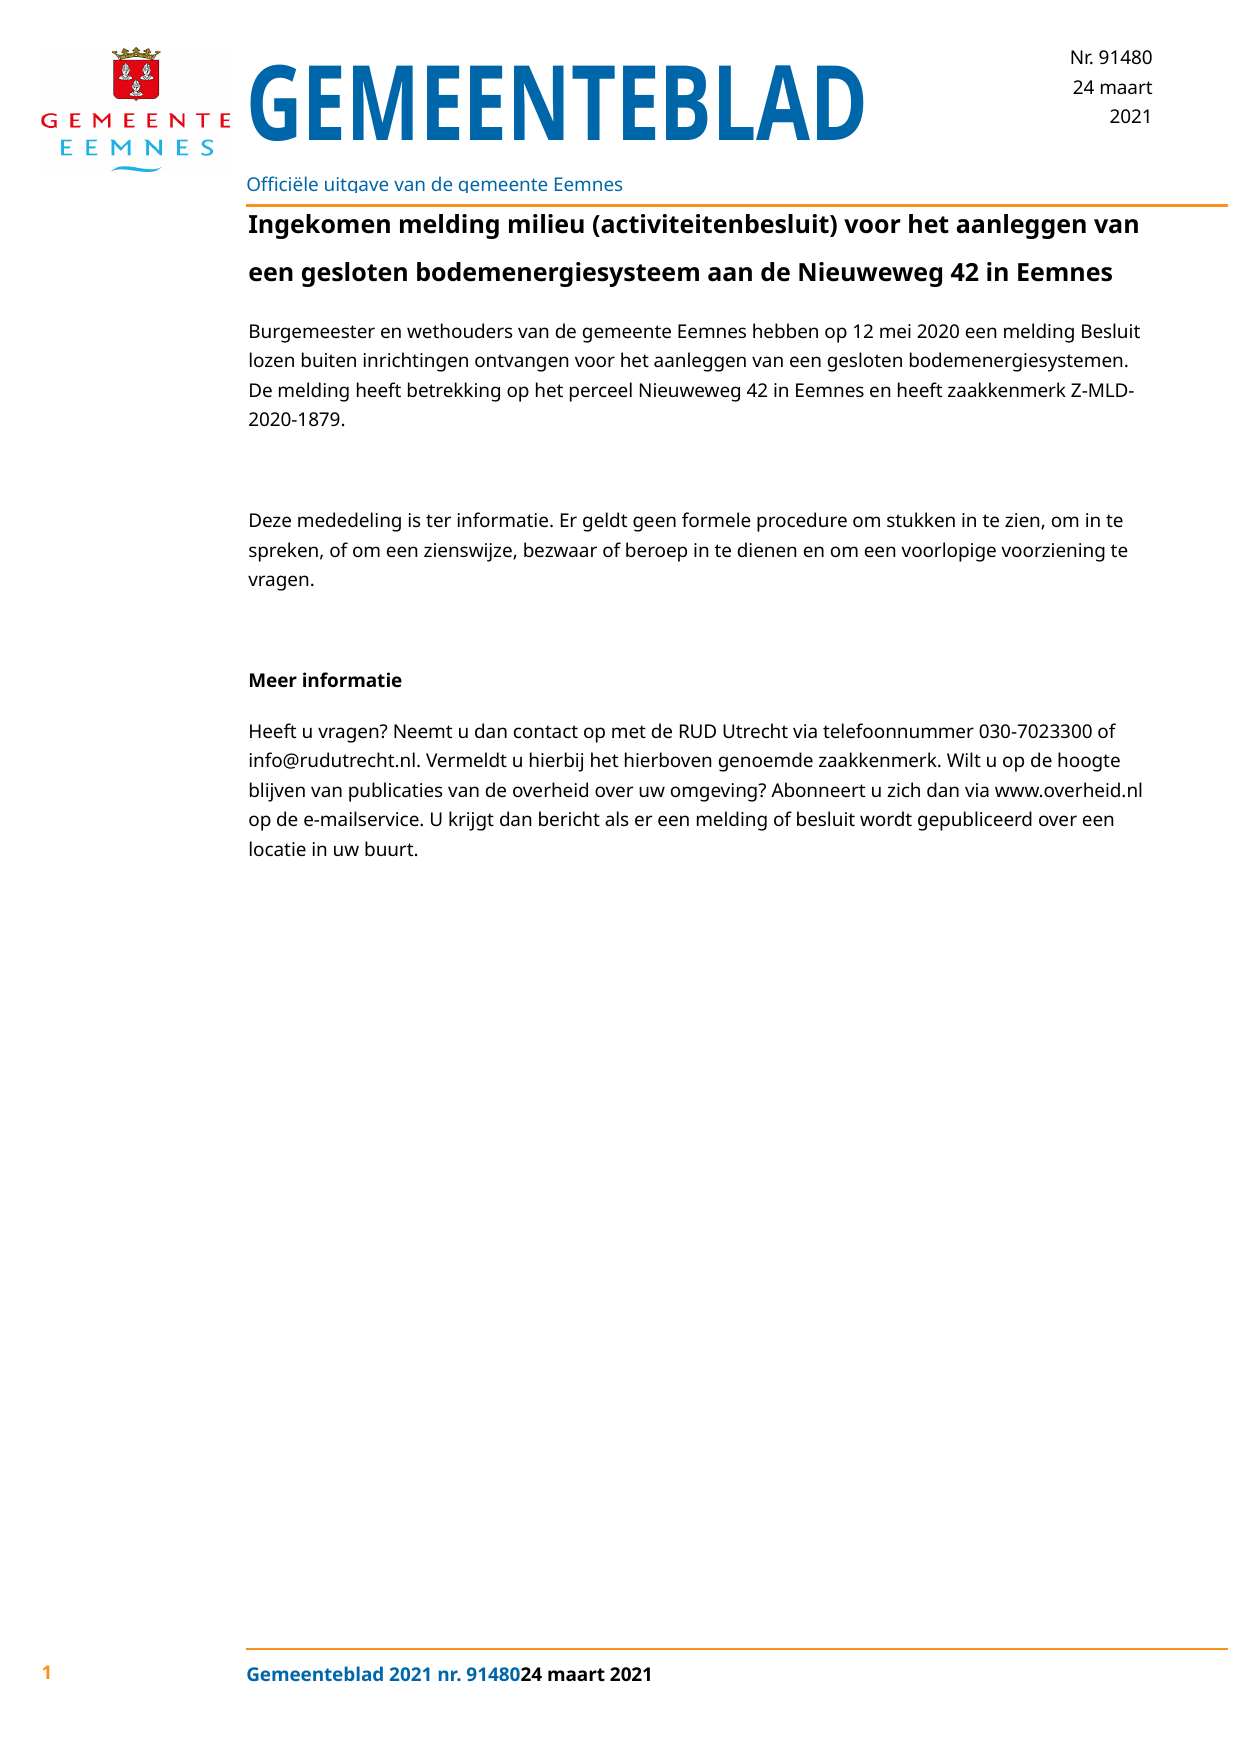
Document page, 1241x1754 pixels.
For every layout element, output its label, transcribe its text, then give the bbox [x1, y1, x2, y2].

text Deze mededeling is ter informatie. Er geldt geen formele procedure om stukken in te zien, om in te spreken, of om een zienswijze, bezwaar of beroep in te dienen en om een voorlopige voorziening te vragen. [248, 507, 1152, 592]
picture [41, 47, 231, 172]
text Heeft u vragen? Neemt u dan contact op met de RUD Utrecht via telefoonnummer 030-7023300 of info@rudutrecht.nl. Vermeldt u hierbij het hierboven genoemde zaakkenmerk. Wilt u op de hoogte blijven van publicaties van de overheid over uw omgeving? Abonneert u zich dan via www.overheid.nl op de e-mailservice. U krijgt dan bericht als er een melding of besluit wordt gepubliceerd over een locatie in uw buurt. [248, 718, 1152, 862]
text Burgemeester en wethouders van de gemeente Eemnes hebben op 12 mei 2020 een melding Besluit lozen buiten inrichtingen ontvangen voor het aanleggen van een gesloten bodemenergiesystemen. De melding heeft betrekking op het perceel Nieuweweg 42 in Eemnes en heeft zaakkenmerk Z-MLD-2020-1879. [248, 318, 1152, 432]
text Meer informatie [248, 667, 1152, 693]
text Ingekomen melding milieu (activiteitenbesluit) voor het aanleggen van een gesloten bodemenergiesysteem aan de Nieuweweg 42 in Eemnes [248, 207, 1152, 288]
